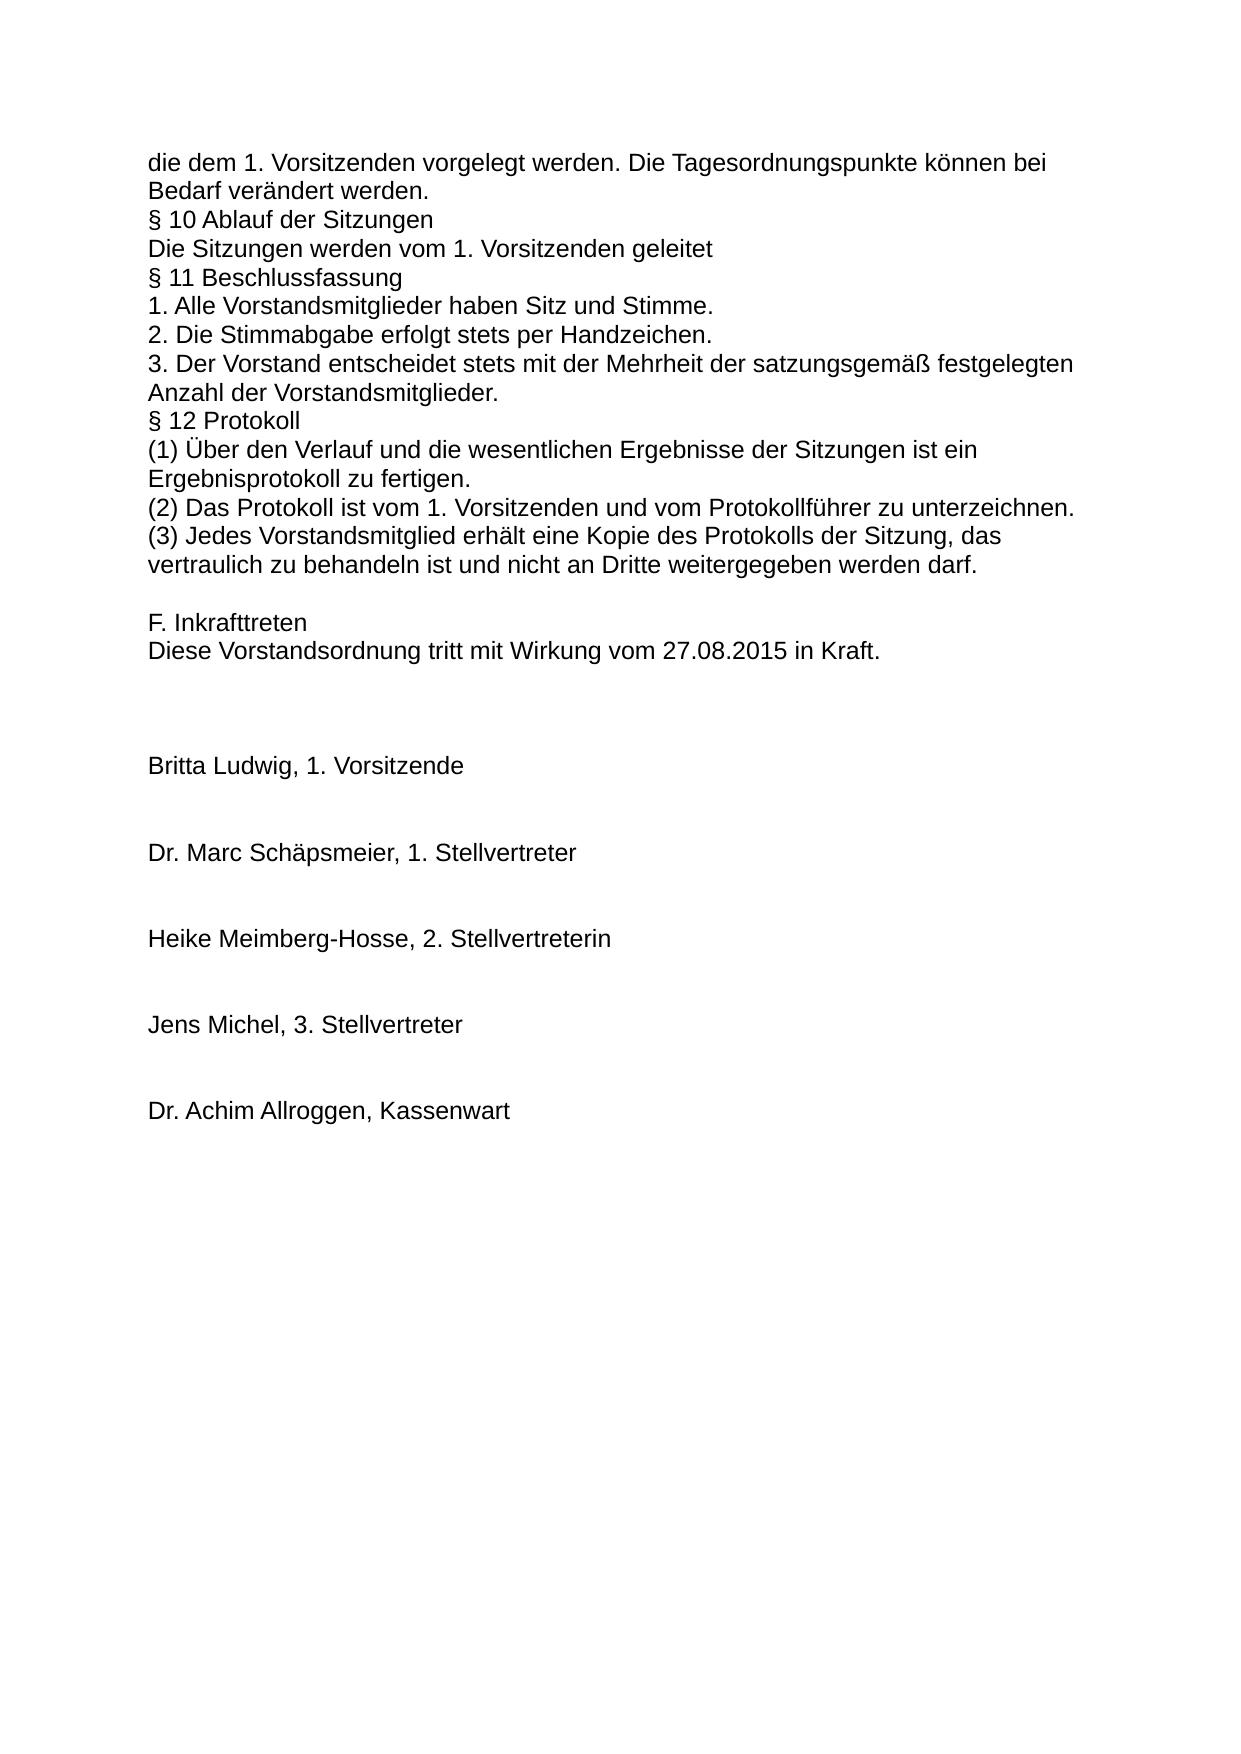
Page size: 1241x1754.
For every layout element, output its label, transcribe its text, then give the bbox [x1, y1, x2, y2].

text § 11 Beschlussfassung [148, 263, 1093, 291]
text 2. Die Stimmabgabe erfolgt stets per Handzeichen. [148, 320, 1093, 349]
text Britta Ludwig, 1. Vorsitzende [148, 751, 1093, 780]
text § 12 Protokoll [148, 406, 1093, 435]
text § 10 Ablauf der Sitzungen [148, 205, 1093, 234]
text 3. Der Vorstand entscheidet stets mit der Mehrheit der satzungsgemäß festgelegten Anzahl der Vorstandsmitglieder. [148, 349, 1093, 406]
text (3) Jedes Vorstandsmitglied erhält eine Kopie des Protokolls der Sitzung, das vertraulich zu behandeln ist und nicht an Dritte weitergegeben werden darf. [148, 521, 1093, 579]
text Die Sitzungen werden vom 1. Vorsitzenden geleitet [148, 234, 1093, 263]
text 1. Alle Vorstandsmitglieder haben Sitz und Stimme. [148, 291, 1093, 320]
text Dr. Marc Schäpsmeier, 1. Stellvertreter [148, 838, 1093, 866]
text Jens Michel, 3. Stellvertreter [148, 1010, 1093, 1039]
text Dr. Achim Allroggen, Kassenwart [148, 1096, 1093, 1125]
text (2) Das Protokoll ist vom 1. Vorsitzenden und vom Protokollführer zu unterzeichnen. [148, 493, 1093, 521]
text die dem 1. Vorsitzenden vorgelegt werden. Die Tagesordnungspunkte können bei Bedarf verändert werden. [148, 148, 1093, 205]
text Diese Vorstandsordnung tritt mit Wirkung vom 27.08.2015 in Kraft. [148, 636, 1093, 665]
text F. Inkrafttreten [148, 608, 1093, 636]
text (1) Über den Verlauf und die wesentlichen Ergebnisse der Sitzungen ist ein Ergebnisprotokoll zu fertigen. [148, 435, 1093, 493]
text Heike Meimberg-Hosse, 2. Stellvertreterin [148, 924, 1093, 953]
